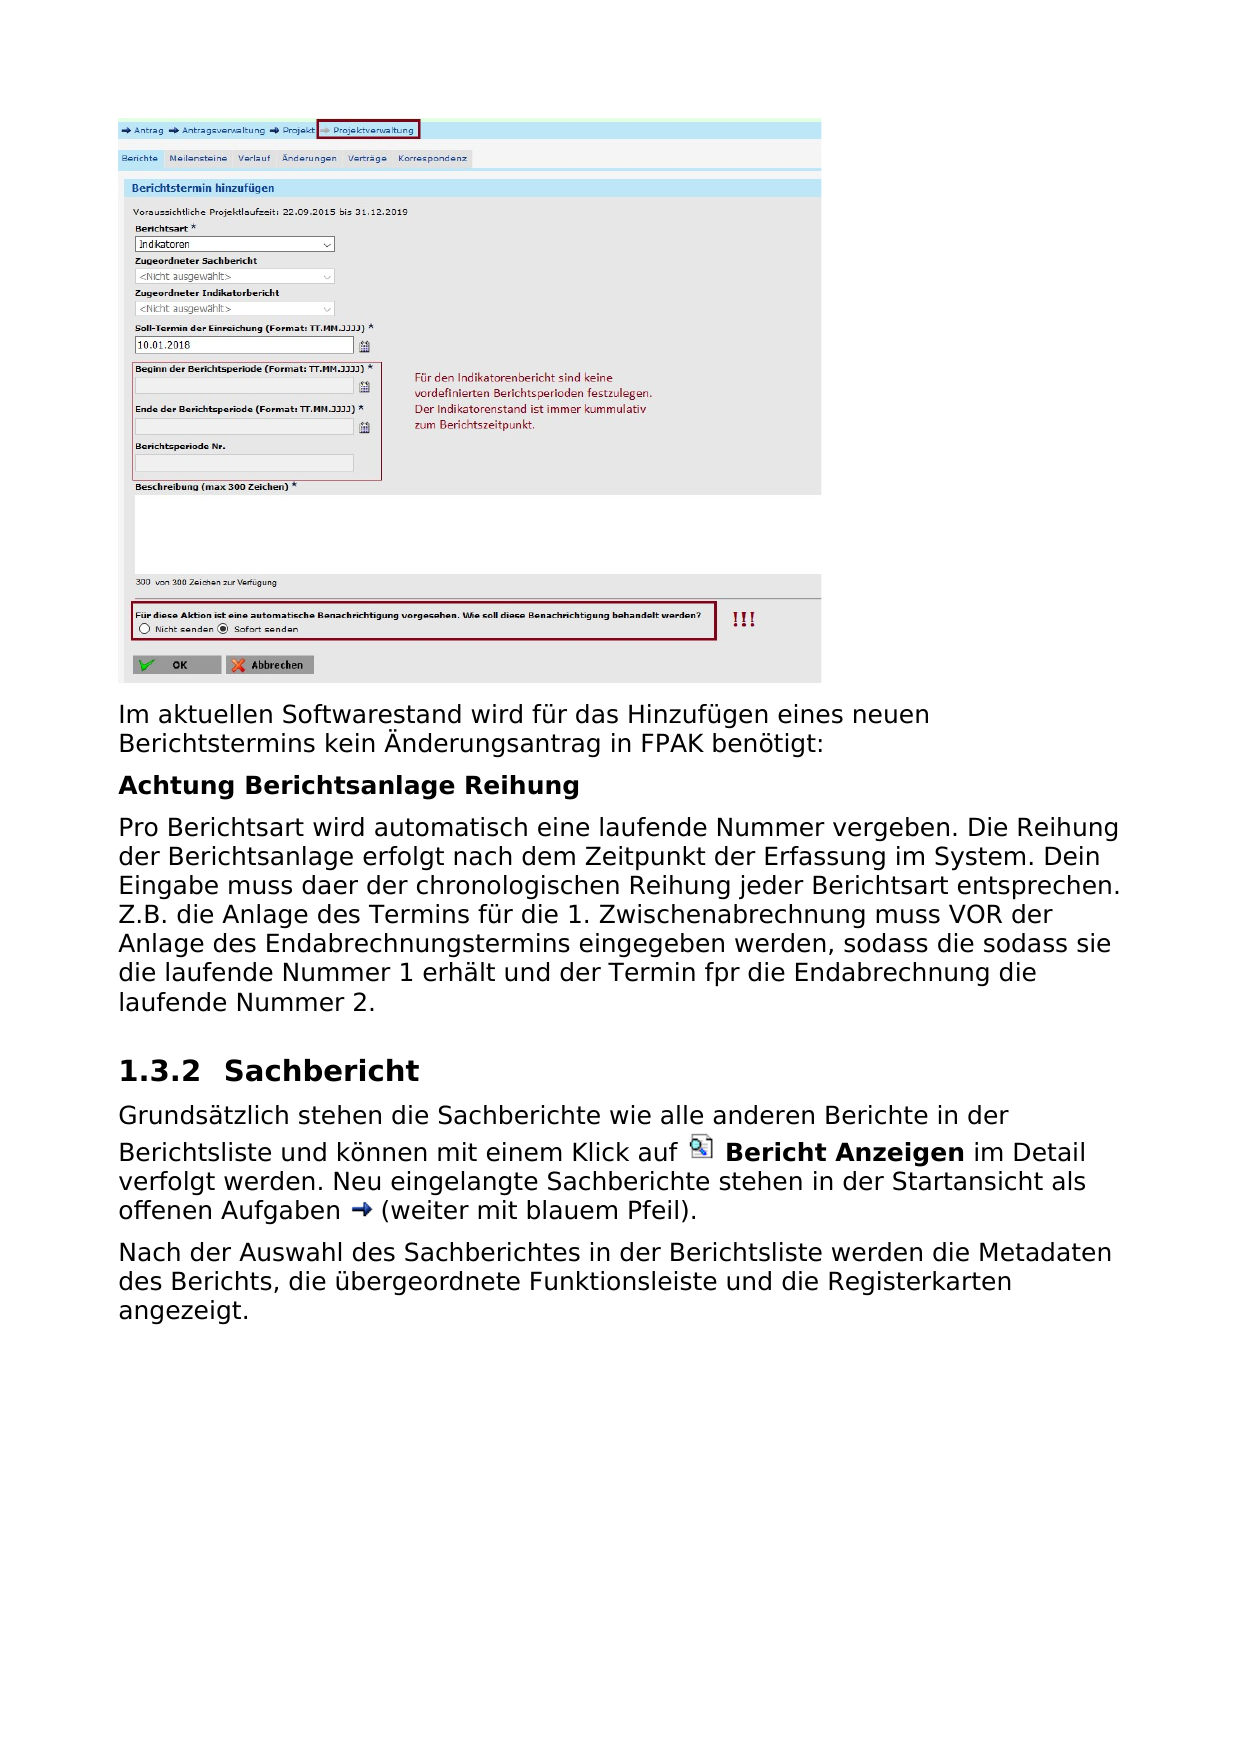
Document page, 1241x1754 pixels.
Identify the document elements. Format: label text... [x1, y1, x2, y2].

text Nach der Auswahl des Sachberichtes in der Berichtsliste werden die Metadaten des Berichts, die übergeordnete Funktionsleiste und die Registerkarten angezeigt. [118, 1238, 1122, 1326]
picture [349, 1199, 373, 1220]
picture [118, 118, 822, 688]
picture [685, 1130, 718, 1162]
text Im aktuellen Softwarestand wird für das Hinzufügen eines neuen Berichtstermins kein Änderungsantrag in FPAK benötigt: [118, 700, 1122, 758]
text Achtung Berichtsanlage Reihung [118, 771, 1122, 800]
text Grundsätzlich stehen die Sachberichte wie alle anderen Berichte in der Berichtsliste und können mit einem Klick auf Bericht Anzeigen im Detail verfolgt werden. Neu eingelangte Sachberichte stehen in der Startansicht als offenen Aufgaben (weiter mit blauem Pfeil). [118, 1101, 1122, 1226]
text Pro Berichtsart wird automatisch eine laufende Nummer vergeben. Die Reihung der Berichtsanlage erfolgt nach dem Zeitpunkt der Erfassung im System. Dein Eingabe muss daer der chronologischen Reihung jeder Berichtsart entsprechen. Z.B. die Anlage des Termins für die 1. Zwischenabrechnung muss VOR der Anlage des Endabrechnungstermins eingegeben werden, sodass die sodass sie die laufende Nummer 1 erhält und der Termin fpr die Endabrechnung die laufende Nummer 2. [118, 813, 1122, 1017]
subtitle Sachbericht [118, 1054, 1122, 1088]
